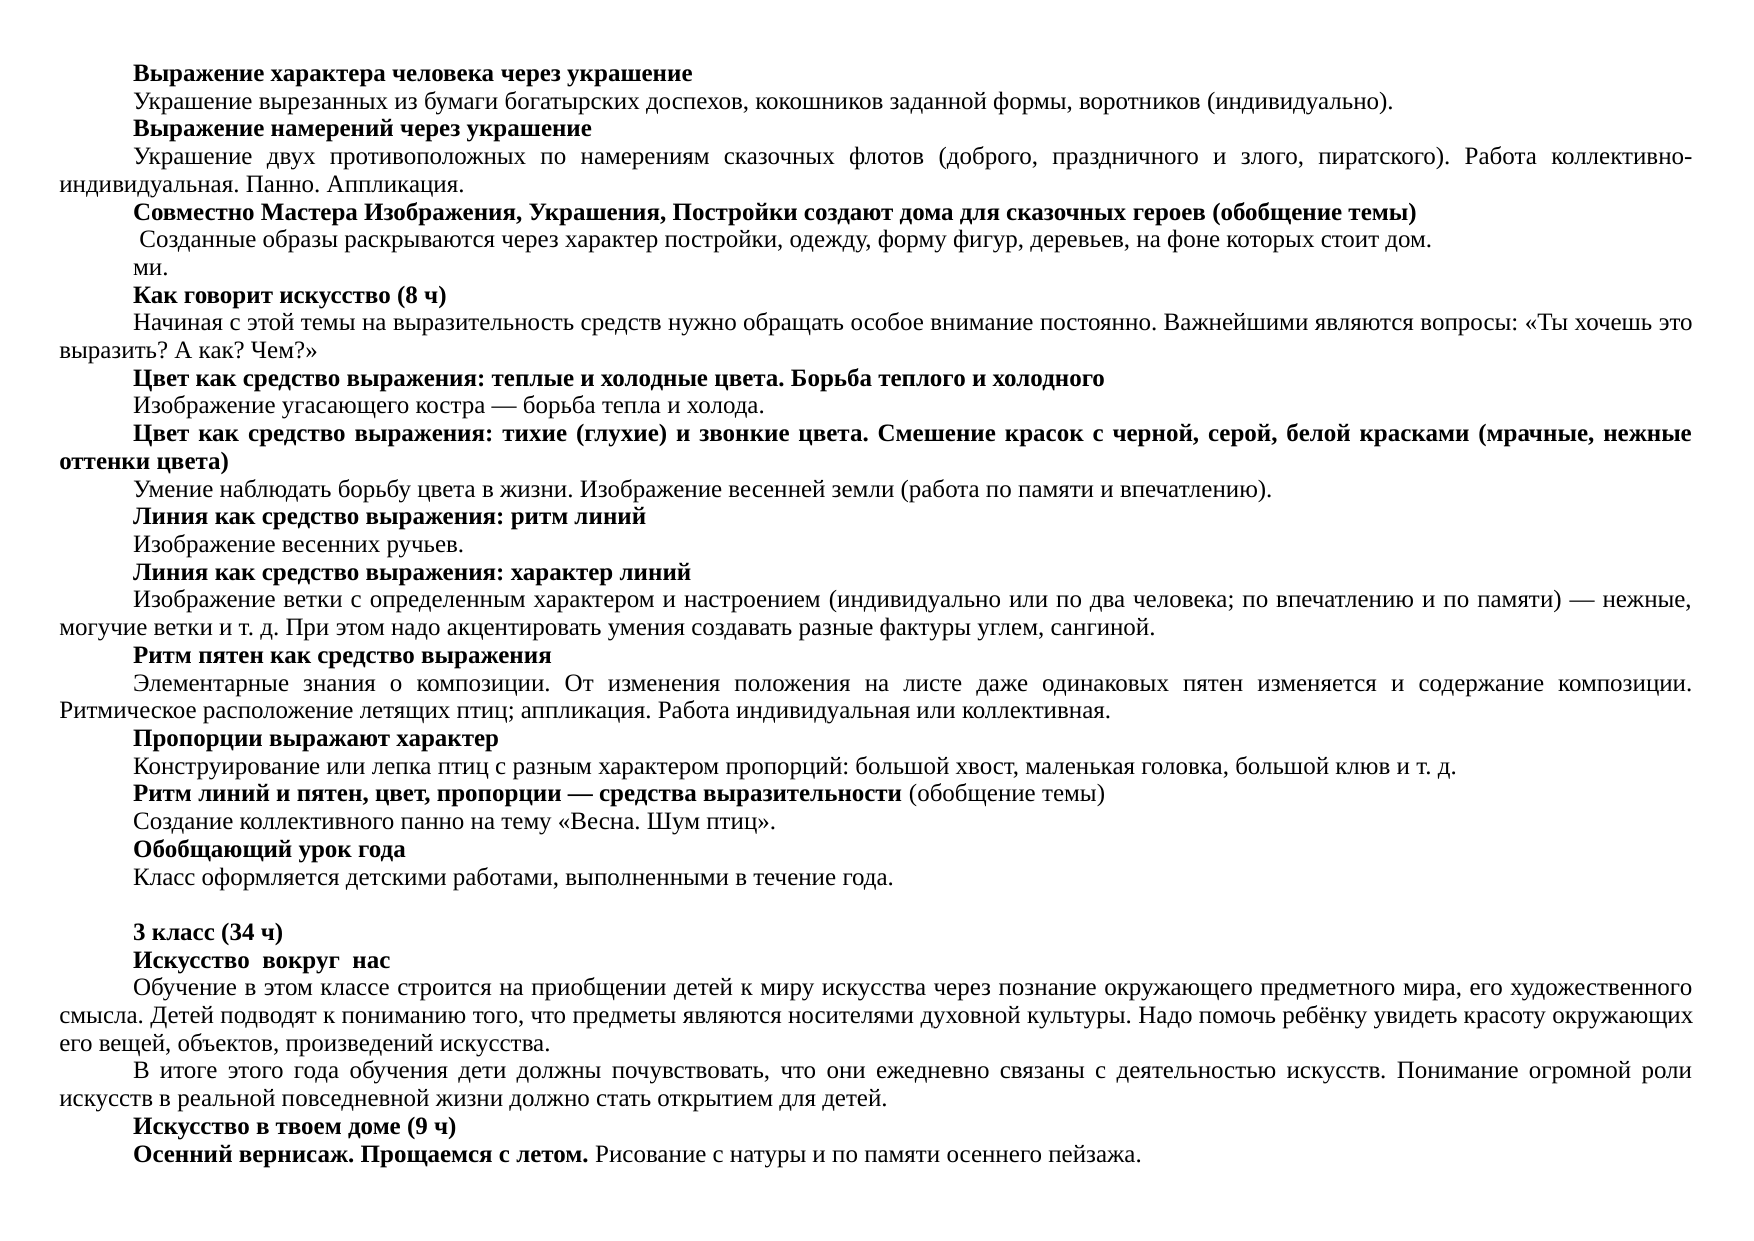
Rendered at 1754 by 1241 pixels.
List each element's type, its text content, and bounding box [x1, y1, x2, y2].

text Цвет как средство выражения: тихие (глухие) и звонкие цвета. Смешение красок с черной, серой, белой красками (мрачные, нежные оттенки цвета) [59, 419, 1693, 475]
text Изображение угасающего костра — борьба тепла и холода. [59, 392, 1695, 419]
text Искусство вокруг нас [59, 946, 1695, 973]
text Ритм пятен как средство выражения [59, 641, 1695, 669]
text Пропорции выражают характер [59, 724, 1695, 752]
text Выражение намерений через украшение [59, 114, 1695, 142]
text Созданные образы раскрываются через характер постройки, одежду, форму фигур, деревьев, на фоне которых стоит дом. [59, 225, 1695, 253]
text В итоге этого года обучения дети должны почувствовать, что они ежедневно связаны с деятельностью искусств. Понимание огромной роли искусств в реальной повседневной жизни должно стать открытием для детей. [59, 1057, 1695, 1112]
text Как говорит искусство (8 ч) [59, 281, 1522, 308]
text Конструирование или лепка птиц с разным характером пропорций: большой хвост, маленькая головка, большой клюв и т. д. [59, 752, 1694, 779]
text Класс оформляется детскими работами, выполненными в течение года. [59, 863, 1694, 890]
text Изображение весенних ручьев. [59, 530, 1695, 558]
text Создание коллективного панно на тему «Весна. Шум птиц». [59, 807, 1694, 835]
text ми. [59, 253, 1695, 281]
text Осенний вернисаж. Прощаемся с летом. Рисование с натуры и по памяти осеннего пейзажа. [59, 1140, 1695, 1167]
text Линия как средство выражения: характер линий [59, 558, 1695, 586]
text Украшение двух противоположных по намерениям сказочных флотов (доброго, праздничного и злого, пиратского). Работа коллективно-индивидуальная. Панно. Аппликация. [59, 142, 1694, 198]
text Обобщающий урок года [59, 835, 1695, 863]
text Украшение вырезанных из бумаги богатырских доспехов, кокошников заданной формы, воротников (индивидуально). [59, 87, 1693, 114]
text Совместно Мастера Изображения, Украшения, Постройки создают дома для сказочных героев (обобщение темы) [59, 198, 1694, 225]
text Ритм линий и пятен, цвет, пропорции — средства выразительности (обобщение темы) [59, 779, 1694, 807]
text Обучение в этом классе строится на приобщении детей к миру искусства через познание окружающего предметного мира, его художественного смысла. Детей подводят к пониманию того, что предметы являются носителями духовной культуры. Надо помочь ребёнку увидеть красоту окружающих его вещей, объектов, произведений искусства. [59, 973, 1695, 1057]
text Умение наблюдать борьбу цвета в жизни. Изображение весенней земли (работа по памяти и впечатлению). [59, 475, 1693, 502]
text Искусство в твоем доме (9 ч) [59, 1112, 1695, 1140]
text Цвет как средство выражения: теплые и холодные цвета. Борьба теплого и холодного [59, 364, 1694, 392]
text Начиная с этой темы на выразительность средств нужно обращать особое внимание постоянно. Важнейшими являются вопросы: «Ты хочешь это выразить? А как? Чем?» [59, 308, 1694, 364]
text Выражение характера человека через украшение [59, 59, 1695, 87]
text 3 класс (34 ч) [59, 918, 1695, 946]
text Элементарные знания о композиции. От изменения положения на листе даже одинаковых пятен изменяется и содержание композиции. Ритмическое расположение летящих птиц; аппликация. Работа индивидуальная или коллективная. [59, 669, 1694, 724]
text Изображение ветки с определенным характером и настроением (индивидуально или по два человека; по впечатлению и по памяти) — нежные, могучие ветки и т. д. При этом надо акцентировать умения создавать разные фактуры углем, сангиной. [59, 586, 1693, 641]
text Линия как средство выражения: ритм линий [59, 502, 1695, 530]
